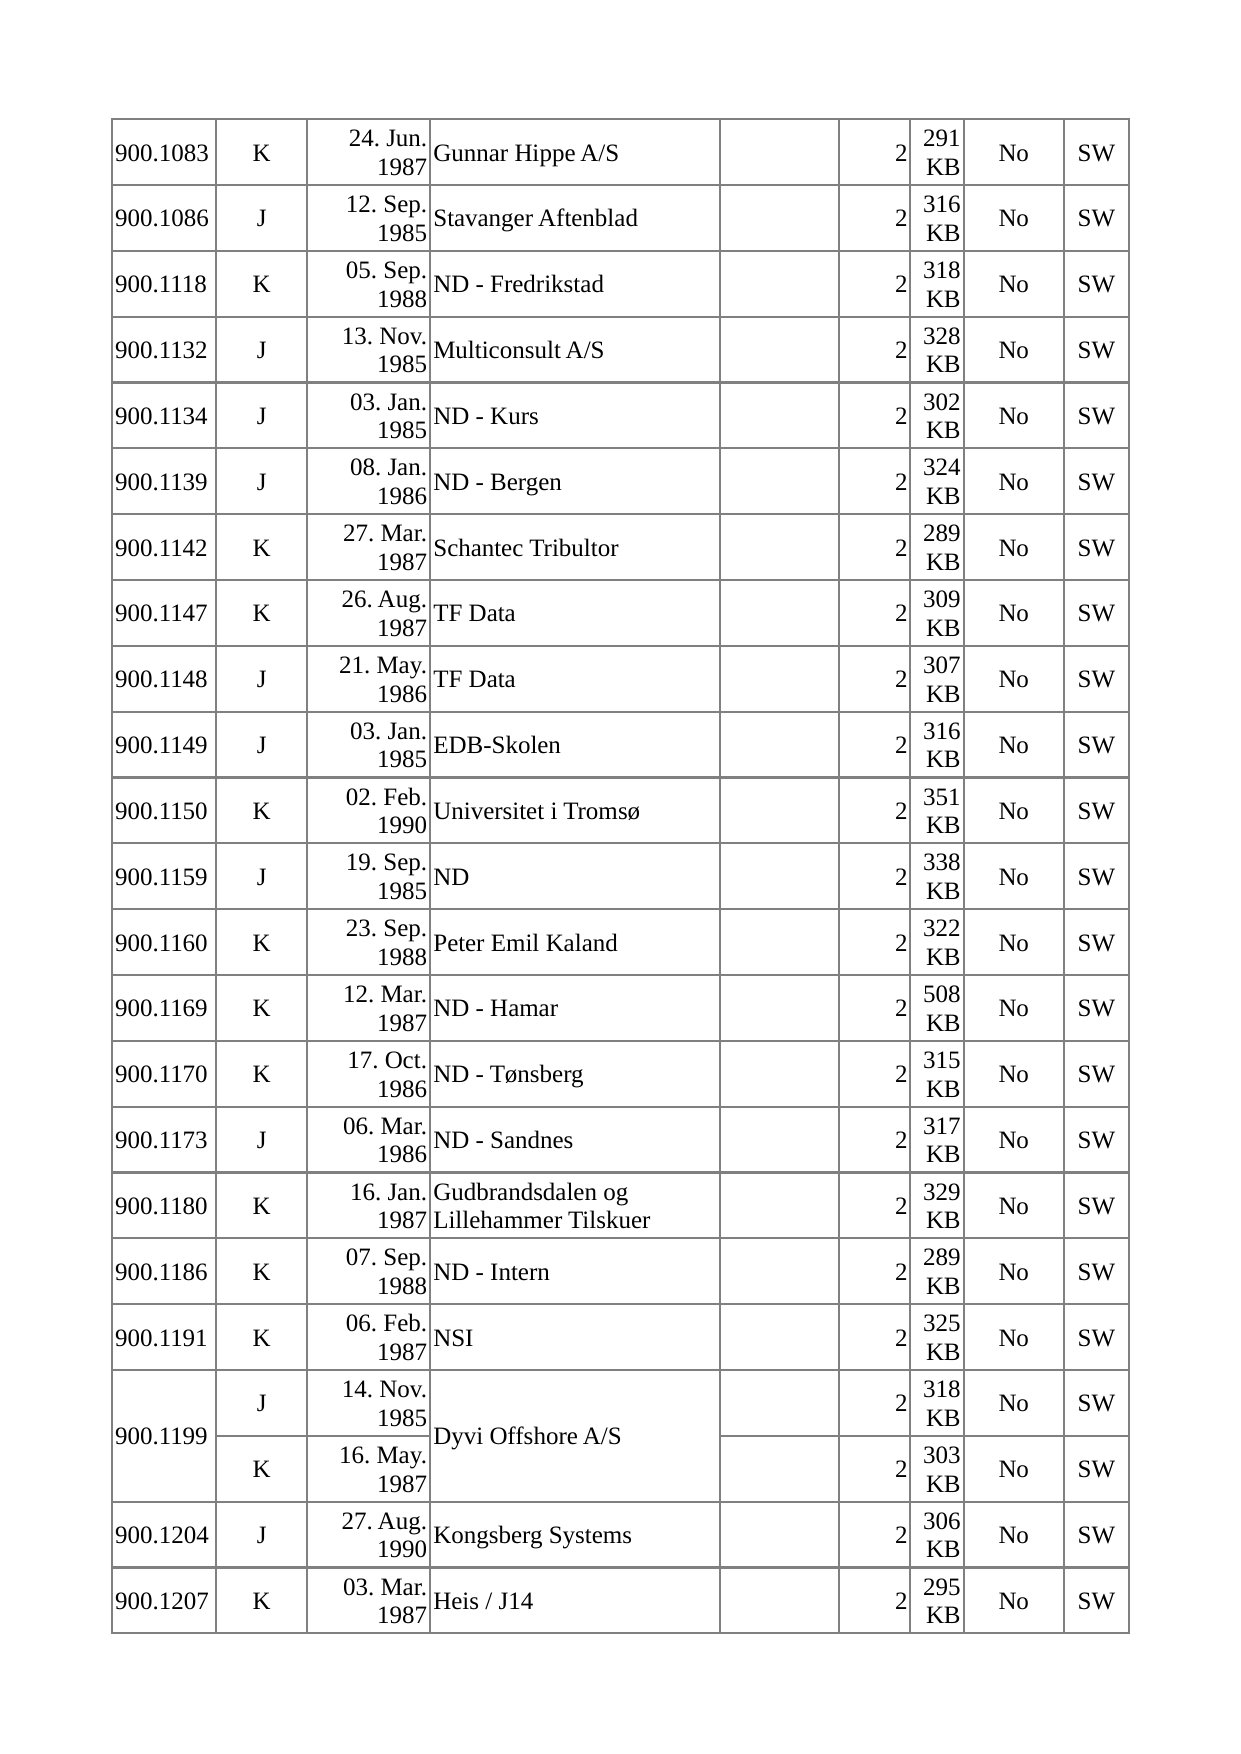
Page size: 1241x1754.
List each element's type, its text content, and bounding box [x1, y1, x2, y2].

table_cell No [965, 120, 1063, 184]
table_cell [721, 779, 838, 842]
table_cell SW [1065, 976, 1128, 1040]
table_cell [721, 1174, 838, 1237]
table_cell Peter Emil Kaland [431, 910, 719, 974]
table_cell 2 [840, 1239, 909, 1303]
table_cell [721, 186, 838, 250]
table_cell 2 [840, 713, 909, 776]
table_cell SW [1065, 1108, 1128, 1171]
table_cell 2 [840, 1569, 909, 1632]
table_cell J [217, 1108, 306, 1171]
table_cell 303 KB [911, 1437, 963, 1501]
table_cell SW [1065, 1371, 1128, 1435]
table_cell 318 KB [911, 1371, 963, 1435]
table_cell SW [1065, 449, 1128, 513]
table_cell ND - Tønsberg [431, 1042, 719, 1106]
table_cell 23. Sep. 1988 [308, 910, 429, 974]
table_cell [721, 1305, 838, 1369]
table_cell K [217, 515, 306, 579]
table_cell ND - Fredrikstad [431, 252, 719, 316]
table_cell 295 KB [911, 1569, 963, 1632]
table_cell [721, 1108, 838, 1171]
table_cell [721, 1042, 838, 1106]
table_cell J [217, 318, 306, 381]
table_cell 2 [840, 1437, 909, 1501]
table_cell 900.1147 [113, 581, 215, 645]
table_cell SW [1065, 120, 1128, 184]
table_cell SW [1065, 1437, 1128, 1501]
table_cell SW [1065, 186, 1128, 250]
table_cell 05. Sep. 1988 [308, 252, 429, 316]
table_cell [721, 1569, 838, 1632]
table_cell 324 KB [911, 449, 963, 513]
table_cell 328 KB [911, 318, 963, 381]
table_cell [721, 713, 838, 776]
table_cell Gudbrandsdalen og Lillehammer Tilskuer [431, 1174, 719, 1237]
table_cell 19. Sep. 1985 [308, 844, 429, 908]
table_cell 21. May. 1986 [308, 647, 429, 711]
table_cell 2 [840, 252, 909, 316]
table_cell 03. Mar. 1987 [308, 1569, 429, 1632]
table_cell 2 [840, 186, 909, 250]
table_cell No [965, 1569, 1063, 1632]
table_cell 309 KB [911, 581, 963, 645]
table_cell J [217, 384, 306, 447]
table_cell 307 KB [911, 647, 963, 711]
table_cell 900.1170 [113, 1042, 215, 1106]
table_cell 2 [840, 384, 909, 447]
table_cell 900.1191 [113, 1305, 215, 1369]
table_cell ND - Kurs [431, 384, 719, 447]
table_cell [721, 581, 838, 645]
table_cell K [217, 1305, 306, 1369]
table_cell No [965, 581, 1063, 645]
table_cell 2 [840, 1371, 909, 1435]
table_cell 17. Oct. 1986 [308, 1042, 429, 1106]
table_cell No [965, 1042, 1063, 1106]
table_cell No [965, 1503, 1063, 1566]
table_cell 900.1149 [113, 713, 215, 776]
table_cell J [217, 186, 306, 250]
table_cell No [965, 1437, 1063, 1501]
table_cell 2 [840, 449, 909, 513]
table_cell [721, 844, 838, 908]
table_cell 08. Jan. 1986 [308, 449, 429, 513]
table_cell 27. Mar. 1987 [308, 515, 429, 579]
table_cell [721, 1503, 838, 1566]
table_cell 900.1186 [113, 1239, 215, 1303]
table_cell No [965, 515, 1063, 579]
table_cell SW [1065, 252, 1128, 316]
table_cell SW [1065, 1042, 1128, 1106]
table_cell SW [1065, 1503, 1128, 1566]
table_cell No [965, 713, 1063, 776]
table_cell Heis / J14 [431, 1569, 719, 1632]
table_cell No [965, 779, 1063, 842]
table_cell 27. Aug. 1990 [308, 1503, 429, 1566]
table_cell K [217, 1174, 306, 1237]
table_cell K [217, 1239, 306, 1303]
table_cell [721, 384, 838, 447]
table_cell No [965, 1305, 1063, 1369]
table_cell J [217, 1503, 306, 1566]
table_cell K [217, 779, 306, 842]
table_cell K [217, 1437, 306, 1501]
table_cell SW [1065, 713, 1128, 776]
table_cell 318 KB [911, 252, 963, 316]
table_cell [721, 318, 838, 381]
table_cell 06. Feb. 1987 [308, 1305, 429, 1369]
table_cell J [217, 449, 306, 513]
table_cell SW [1065, 1174, 1128, 1237]
table_cell 07. Sep. 1988 [308, 1239, 429, 1303]
table_cell 316 KB [911, 713, 963, 776]
table_cell [721, 1437, 838, 1501]
table_cell 900.1150 [113, 779, 215, 842]
table_cell TF Data [431, 581, 719, 645]
table_cell ND [431, 844, 719, 908]
table_cell [721, 515, 838, 579]
table_cell TF Data [431, 647, 719, 711]
table_cell 2 [840, 515, 909, 579]
table_cell J [217, 713, 306, 776]
table_cell SW [1065, 910, 1128, 974]
table_cell No [965, 976, 1063, 1040]
table_cell 2 [840, 1305, 909, 1369]
table_cell Multiconsult A/S [431, 318, 719, 381]
table_cell 2 [840, 779, 909, 842]
table_cell [721, 120, 838, 184]
table_cell ND - Intern [431, 1239, 719, 1303]
table_cell [721, 910, 838, 974]
table_cell 03. Jan. 1985 [308, 384, 429, 447]
table_cell 14. Nov. 1985 [308, 1371, 429, 1435]
table_cell J [217, 1371, 306, 1435]
table_cell SW [1065, 318, 1128, 381]
table_cell No [965, 910, 1063, 974]
table_cell 900.1204 [113, 1503, 215, 1566]
table_cell No [965, 1108, 1063, 1171]
table_cell K [217, 1569, 306, 1632]
table_cell 338 KB [911, 844, 963, 908]
table_cell 900.1086 [113, 186, 215, 250]
table_cell Dyvi Offshore A/S [431, 1371, 719, 1501]
table_cell 900.1199 [113, 1371, 215, 1501]
table_cell 16. Jan. 1987 [308, 1174, 429, 1237]
table_cell 900.1169 [113, 976, 215, 1040]
table_cell SW [1065, 1305, 1128, 1369]
table_cell No [965, 647, 1063, 711]
table_cell No [965, 318, 1063, 381]
table_cell SW [1065, 779, 1128, 842]
table_cell J [217, 647, 306, 711]
table_cell No [965, 252, 1063, 316]
table_cell 2 [840, 910, 909, 974]
table_cell 325 KB [911, 1305, 963, 1369]
table_cell 06. Mar. 1986 [308, 1108, 429, 1171]
table_cell 900.1142 [113, 515, 215, 579]
table_cell [721, 976, 838, 1040]
table_cell No [965, 384, 1063, 447]
table_cell 900.1132 [113, 318, 215, 381]
table_cell 12. Sep. 1985 [308, 186, 429, 250]
table_cell 2 [840, 647, 909, 711]
table_cell 289 KB [911, 515, 963, 579]
table_cell 900.1180 [113, 1174, 215, 1237]
table_cell 2 [840, 318, 909, 381]
table_cell No [965, 449, 1063, 513]
table_cell 289 KB [911, 1239, 963, 1303]
table_cell 322 KB [911, 910, 963, 974]
table_cell 900.1139 [113, 449, 215, 513]
table_cell 03. Jan. 1985 [308, 713, 429, 776]
table_cell EDB-Skolen [431, 713, 719, 776]
table_cell Gunnar Hippe A/S [431, 120, 719, 184]
table_cell SW [1065, 647, 1128, 711]
table_cell 2 [840, 581, 909, 645]
table_cell ND - Hamar [431, 976, 719, 1040]
table_cell 900.1083 [113, 120, 215, 184]
table_cell [721, 252, 838, 316]
table_cell ND - Sandnes [431, 1108, 719, 1171]
table_cell SW [1065, 384, 1128, 447]
table_cell 900.1148 [113, 647, 215, 711]
table_cell No [965, 844, 1063, 908]
table_cell [721, 1239, 838, 1303]
table_cell No [965, 1371, 1063, 1435]
table_cell 13. Nov. 1985 [308, 318, 429, 381]
table_cell [721, 1371, 838, 1435]
table_cell K [217, 1042, 306, 1106]
table_cell SW [1065, 844, 1128, 908]
table_cell 16. May. 1987 [308, 1437, 429, 1501]
table_cell 24. Jun. 1987 [308, 120, 429, 184]
table_cell 306 KB [911, 1503, 963, 1566]
table_cell K [217, 910, 306, 974]
table_cell 351 KB [911, 779, 963, 842]
table_cell K [217, 252, 306, 316]
table_cell 317 KB [911, 1108, 963, 1171]
table_cell ND - Bergen [431, 449, 719, 513]
table_cell 2 [840, 1174, 909, 1237]
table_cell 900.1118 [113, 252, 215, 316]
table_cell No [965, 1174, 1063, 1237]
table_cell 508 KB [911, 976, 963, 1040]
table_cell SW [1065, 1239, 1128, 1303]
table_cell 900.1134 [113, 384, 215, 447]
table_cell 2 [840, 1042, 909, 1106]
table_cell 900.1207 [113, 1569, 215, 1632]
table_cell SW [1065, 515, 1128, 579]
table_cell NSI [431, 1305, 719, 1369]
table_cell 2 [840, 844, 909, 908]
table_cell No [965, 1239, 1063, 1303]
table_cell Kongsberg Systems [431, 1503, 719, 1566]
table_cell Universitet i Tromsø [431, 779, 719, 842]
table_cell [721, 647, 838, 711]
table_cell 315 KB [911, 1042, 963, 1106]
table_cell 02. Feb. 1990 [308, 779, 429, 842]
table_cell 900.1160 [113, 910, 215, 974]
table_cell 2 [840, 1108, 909, 1171]
table_cell Schantec Tribultor [431, 515, 719, 579]
table_cell No [965, 186, 1063, 250]
table_cell SW [1065, 581, 1128, 645]
table_cell K [217, 976, 306, 1040]
table_cell 291 KB [911, 120, 963, 184]
table_cell 329 KB [911, 1174, 963, 1237]
table_cell J [217, 844, 306, 908]
table_cell 900.1159 [113, 844, 215, 908]
table_cell 900.1173 [113, 1108, 215, 1171]
table_cell 2 [840, 1503, 909, 1566]
table_cell 316 KB [911, 186, 963, 250]
table_cell 26. Aug. 1987 [308, 581, 429, 645]
table_cell 12. Mar. 1987 [308, 976, 429, 1040]
table_cell 2 [840, 120, 909, 184]
table_cell 2 [840, 976, 909, 1040]
table_cell K [217, 120, 306, 184]
table_cell 302 KB [911, 384, 963, 447]
table_cell K [217, 581, 306, 645]
table_cell [721, 449, 838, 513]
table_cell SW [1065, 1569, 1128, 1632]
table_cell Stavanger Aftenblad [431, 186, 719, 250]
